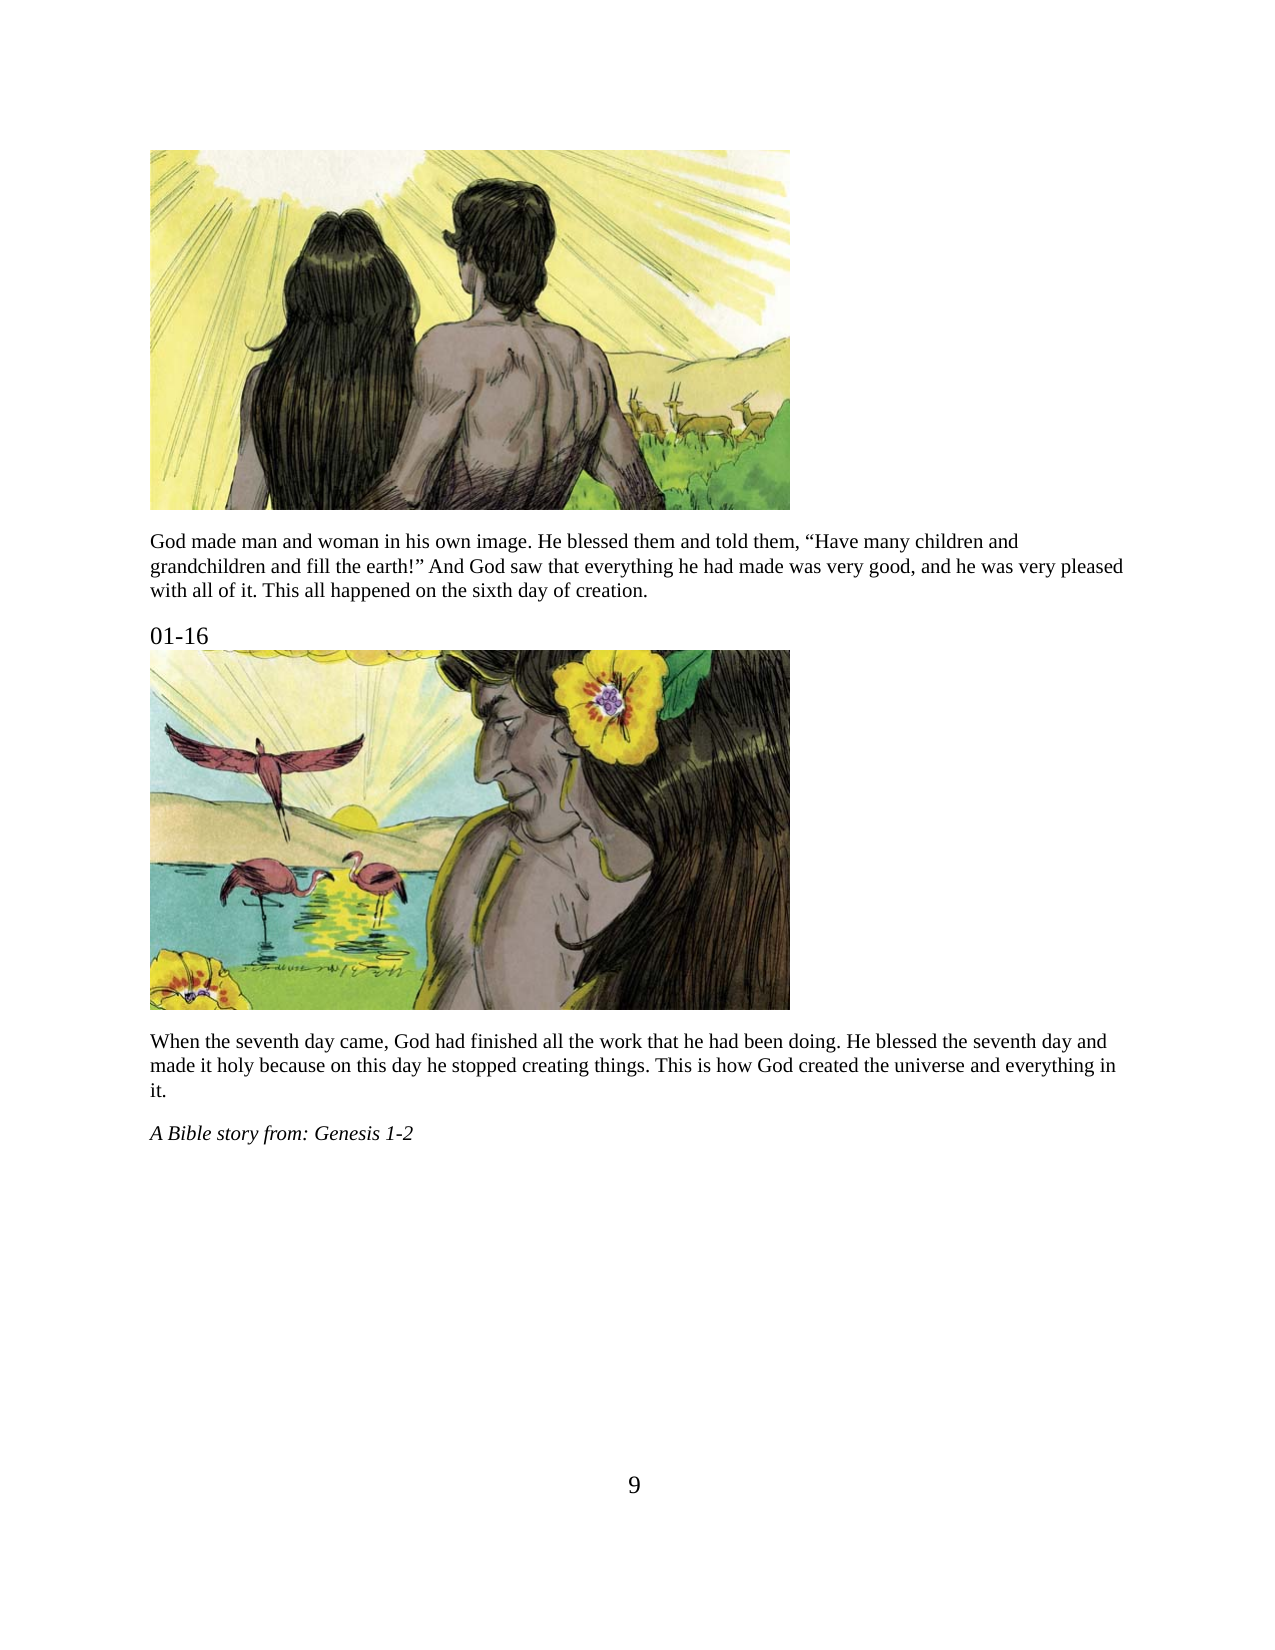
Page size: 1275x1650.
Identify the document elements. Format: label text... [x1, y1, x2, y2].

subtitle 01-16 [150, 621, 1125, 650]
text A Bible story from: Genesis 1-2 [150, 1121, 1125, 1145]
picture [150, 650, 790, 1010]
text When the seventh day came, God had finished all the work that he had been doing. He blessed the seventh day and made it holy because on this day he stopped creating things. This is how God created the universe and everything in it. [150, 1029, 1125, 1102]
picture [150, 150, 790, 510]
text God made man and woman in his own image. He blessed them and told them, “Have many children and grandchildren and fill the earth!” And God saw that everything he had made was very good, and he was very pleased with all of it. This all happened on the sixth day of creation. [150, 529, 1125, 602]
